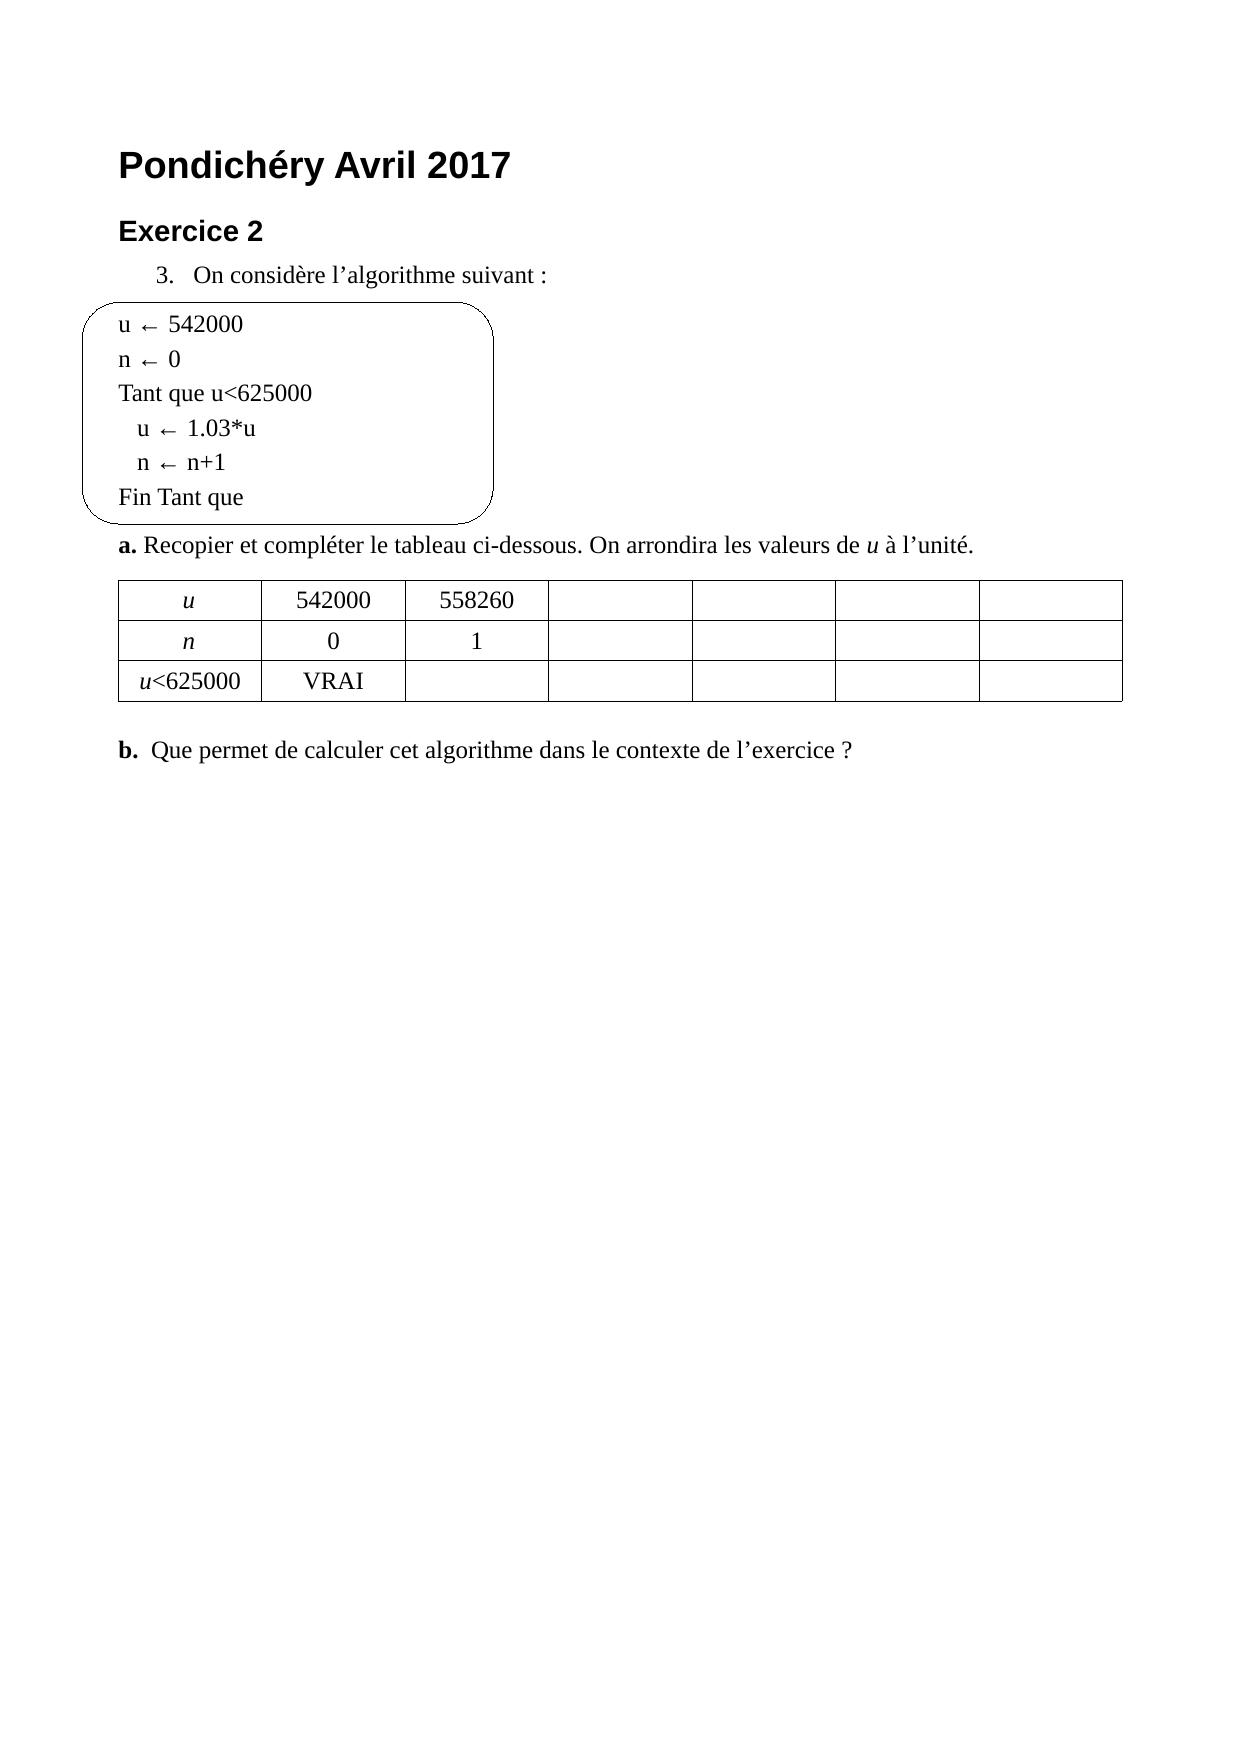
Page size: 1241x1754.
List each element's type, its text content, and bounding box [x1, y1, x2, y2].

text u ← 542000 n ← 0 Tant que u<625000 u ← 1.03*u n ← n+1 Fin Tant que [118, 309, 1122, 510]
table_header [836, 581, 979, 620]
table_cell [836, 621, 979, 660]
table_cell VRAI [262, 661, 405, 701]
table_cell [980, 621, 1122, 660]
table_cell [549, 661, 692, 701]
table_header [693, 581, 835, 620]
subtitle Pondichéry Avril 2017 [118, 143, 1122, 187]
subtitle Exercice 2 [118, 214, 1122, 248]
list On considère l’algorithme suivant : [156, 260, 1122, 289]
table_cell [693, 621, 835, 660]
table_cell 0 [262, 621, 405, 660]
table_cell [980, 661, 1122, 701]
table_header [549, 581, 692, 620]
table_cell u<625000 [119, 661, 261, 701]
table_cell [406, 661, 548, 701]
table_cell 1 [406, 621, 548, 660]
table_cell n [119, 621, 261, 660]
text b. Que permet de calculer cet algorithme dans le contexte de l’exercice ? [118, 702, 1122, 764]
table_cell [693, 661, 835, 701]
table_cell [549, 621, 692, 660]
text a. Recopier et compléter le tableau ci-dessous. On arrondira les valeurs de u à l’unité. [118, 531, 1122, 559]
table_header 542000 [262, 581, 405, 620]
table_cell [836, 661, 979, 701]
table_header [980, 581, 1122, 620]
table_header u [119, 581, 261, 620]
table_header 558260 [406, 581, 548, 620]
